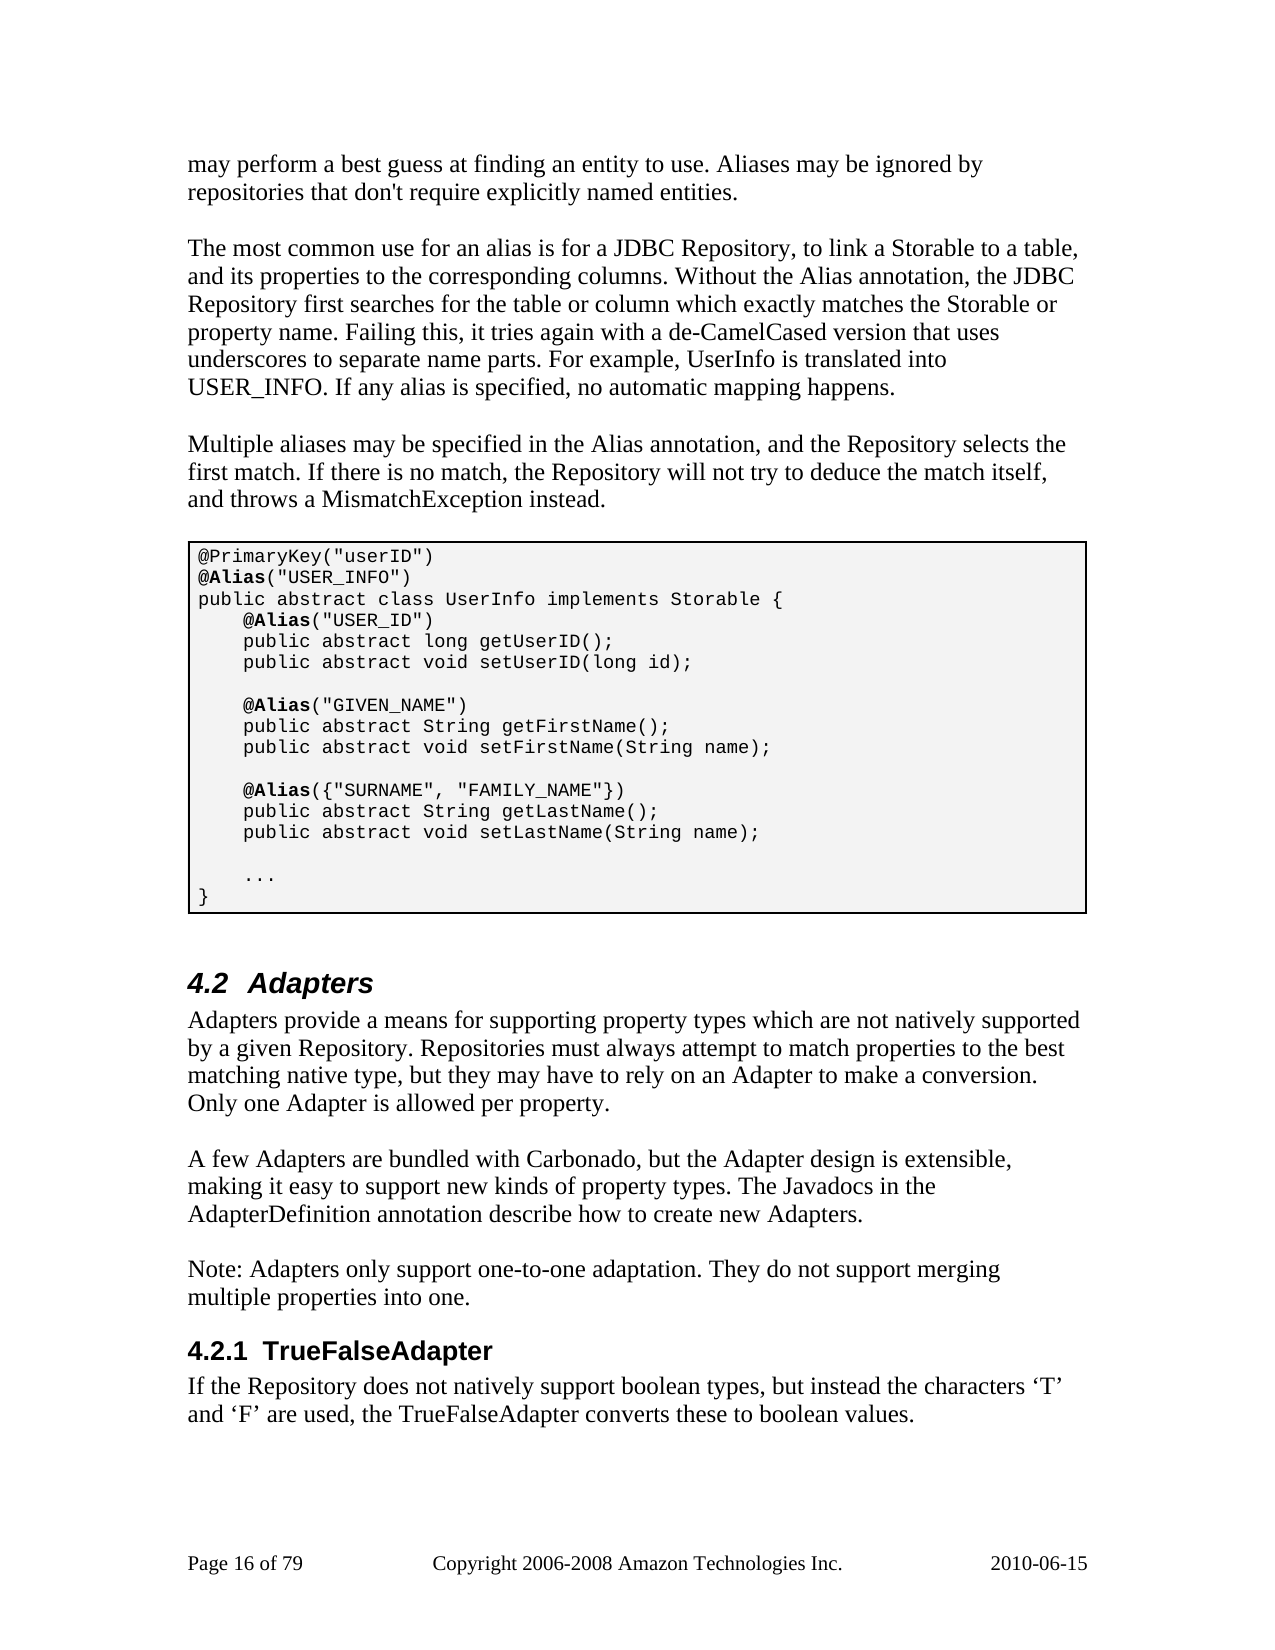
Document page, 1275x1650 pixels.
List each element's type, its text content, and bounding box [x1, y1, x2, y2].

text public abstract String getFirstName(); [190, 711, 1085, 732]
text public abstract void setFirstName(String name); [190, 732, 1085, 753]
text @PrimaryKey("userID") [190, 543, 1085, 562]
text A few Adapters are bundled with Carbonado, but the Adapter design is extensible, making it easy to support new kinds of property types. The Javadocs in the AdapterDefinition annotation describe how to create new Adapters. [187, 1145, 1087, 1228]
text public abstract String getLastName(); [190, 796, 1085, 817]
text If the Repository does not natively support boolean types, but instead the characters ‘T’ and ‘F’ are used, the TrueFalseAdapter converts these to boolean values. [187, 1372, 1087, 1428]
text Note: Adapters only support one-to-one adaptation. They do not support merging multiple properties into one. [187, 1256, 1087, 1311]
subtitle TrueFalseAdapter [187, 1336, 1087, 1366]
text public abstract class UserInfo implements Storable { [190, 583, 1085, 604]
text public abstract void setUserID(long id); [190, 647, 1085, 668]
subtitle Adapters [187, 967, 1087, 1000]
text } [190, 881, 1085, 912]
text public abstract long getUserID(); [190, 626, 1085, 647]
text @Alias("GIVEN_NAME") [190, 689, 1085, 711]
text may perform a best guess at finding an entity to use. Aliases may be ignored by repositories that don't require explicitly named entities. [187, 150, 1087, 205]
text ... [190, 859, 1085, 881]
text Adapters provide a means for supporting property types which are not natively supported by a given Repository. Repositories must always attempt to match properties to the best matching native type, but they may have to rely on an Adapter to make a conversion. Only one Adapter is allowed per property. [187, 1006, 1087, 1117]
text Multiple aliases may be specified in the Alias annotation, and the Repository selects the first match. If there is no match, the Repository will not try to deduce the match itself, and throws a MismatchException instead. [187, 430, 1087, 513]
text public abstract void setLastName(String name); [190, 817, 1085, 838]
text @Alias({"SURNAME", "FAMILY_NAME"}) [190, 774, 1085, 796]
text The most common use for an alias is for a JDBC Repository, to link a Storable to a table, and its properties to the corresponding columns. Without the Alias annotation, the JDBC Repository first searches for the table or column which exactly matches the Storable or property name. Failing this, it tries again with a de-CamelCased version that uses underscores to separate name parts. For example, UserInfo is translated into USER_INFO. If any alias is specified, no automatic mapping happens. [187, 234, 1087, 401]
text @Alias("USER_ID") [190, 604, 1085, 626]
text @Alias("USER_INFO") [190, 562, 1085, 583]
